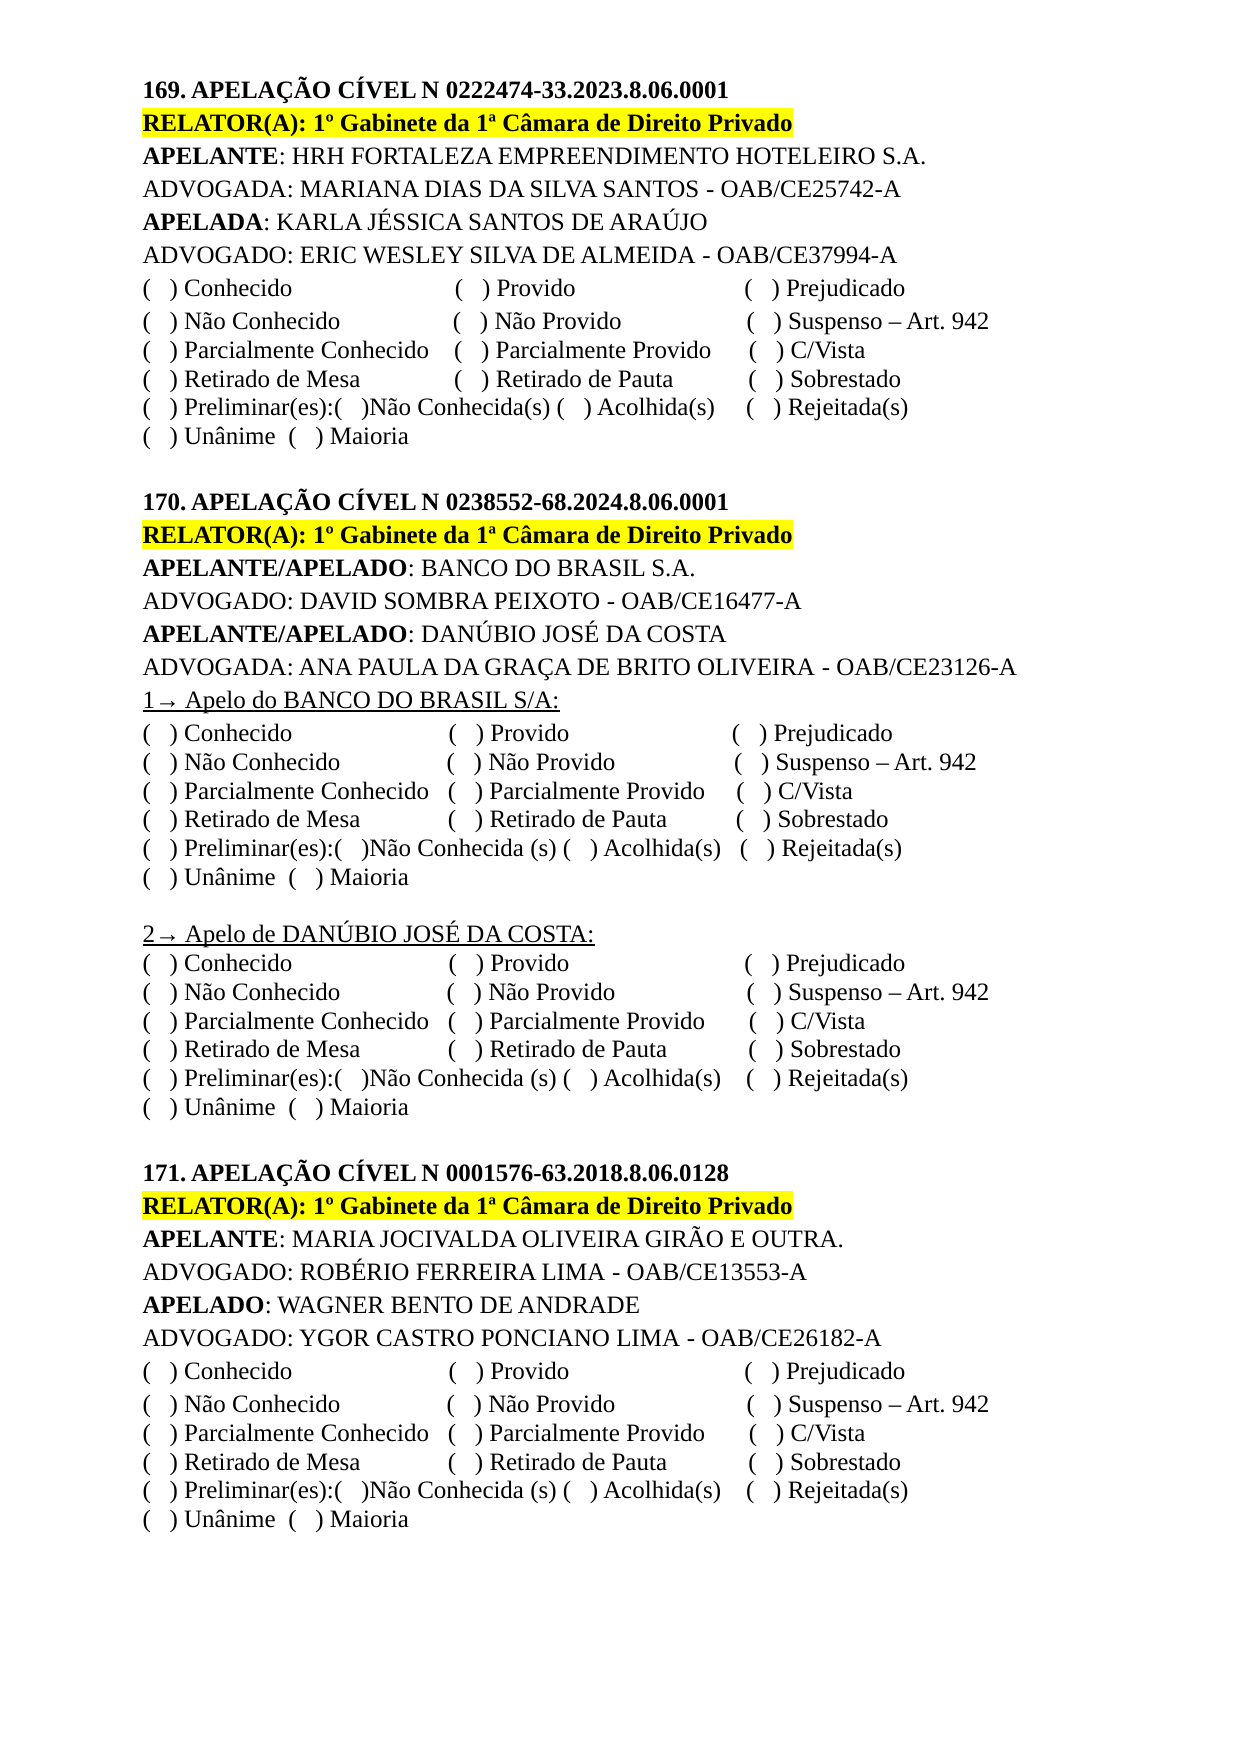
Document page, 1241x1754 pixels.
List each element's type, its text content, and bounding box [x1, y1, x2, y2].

text ( ) Parcialmente Conhecido ( ) Parcialmente Provido ( ) C/Vista [142, 776, 1158, 804]
text ( ) Preliminar(es):( )Não Conhecida (s) ( ) Acolhida(s) ( ) Rejeitada(s) [142, 1063, 1158, 1092]
text ( ) Unânime ( ) Maioria [142, 1092, 1141, 1121]
text ( ) Não Conhecido ( ) Não Provido ( ) Suspenso – Art. 942 [142, 1389, 1158, 1418]
text 171. APELAÇÃO CÍVEL N 0001576-63.2018.8.06.0128 RELATOR(A): 1º Gabinete da 1ª Câmara de Direito Privado APELANTE: MARIA JOCIVALDA OLIVEIRA GIRÃO E OUTRA. ADVOGADO: ROBÉRIO FERREIRA LIMA - OAB/CE13553-A APELADO: WAGNER BENTO DE ANDRADE ADVOGADO: YGOR CASTRO PONCIANO LIMA - OAB/CE26182-A ( ) Conhecido ( ) Provido ( ) Prejudicado [142, 1125, 1141, 1385]
text ( ) Preliminar(es):( )Não Conhecida (s) ( ) Acolhida(s) ( ) Rejeitada(s) [142, 833, 1158, 862]
text 2→ Apelo de DANÚBIO JOSÉ DA COSTA: [142, 919, 1141, 948]
text ( ) Parcialmente Conhecido ( ) Parcialmente Provido ( ) C/Vista [142, 1418, 1158, 1447]
text ( ) Não Conhecido ( ) Não Provido ( ) Suspenso – Art. 942 [142, 977, 1158, 1006]
text ( ) Retirado de Mesa ( ) Retirado de Pauta ( ) Sobrestado [142, 804, 1158, 833]
text ( ) Não Conhecido ( ) Não Provido ( ) Suspenso – Art. 942 [142, 747, 1158, 776]
text ( ) Unânime ( ) Maioria [142, 421, 1141, 450]
text ( ) Preliminar(es):( )Não Conhecida (s) ( ) Acolhida(s) ( ) Rejeitada(s) [142, 1476, 1158, 1504]
text ( ) Unânime ( ) Maioria [142, 1504, 1141, 1533]
text ( ) Parcialmente Conhecido ( ) Parcialmente Provido ( ) C/Vista [142, 335, 1158, 364]
text 170. APELAÇÃO CÍVEL N 0238552-68.2024.8.06.0001 RELATOR(A): 1º Gabinete da 1ª Câmara de Direito Privado APELANTE/APELADO: BANCO DO BRASIL S.A. ADVOGADO: DAVID SOMBRA PEIXOTO - OAB/CE16477-A APELANTE/APELADO: DANÚBIO JOSÉ DA COSTA ADVOGADA: ANA PAULA DA GRAÇA DE BRITO OLIVEIRA - OAB/CE23126-A 1→ Apelo do BANCO DO BRASIL S/A: [142, 454, 1141, 714]
text ( ) Preliminar(es):( )Não Conhecida(s) ( ) Acolhida(s) ( ) Rejeitada(s) [142, 392, 1158, 421]
text ( ) Não Conhecido ( ) Não Provido ( ) Suspenso – Art. 942 [142, 306, 1158, 335]
text ( ) Unânime ( ) Maioria [142, 862, 1158, 891]
text ( ) Retirado de Mesa ( ) Retirado de Pauta ( ) Sobrestado [142, 1447, 1158, 1476]
text ( ) Retirado de Mesa ( ) Retirado de Pauta ( ) Sobrestado [142, 1034, 1158, 1063]
text ( ) Conhecido ( ) Provido ( ) Prejudicado [142, 948, 1141, 977]
text ( ) Retirado de Mesa ( ) Retirado de Pauta ( ) Sobrestado [142, 364, 1158, 392]
text ( ) Parcialmente Conhecido ( ) Parcialmente Provido ( ) C/Vista [142, 1006, 1158, 1034]
text 169. APELAÇÃO CÍVEL N 0222474-33.2023.8.06.0001 RELATOR(A): 1º Gabinete da 1ª Câmara de Direito Privado APELANTE: HRH FORTALEZA EMPREENDIMENTO HOTELEIRO S.A. ADVOGADA: MARIANA DIAS DA SILVA SANTOS - OAB/CE25742-A APELADA: KARLA JÉSSICA SANTOS DE ARAÚJO ADVOGADO: ERIC WESLEY SILVA DE ALMEIDA - OAB/CE37994-A ( ) Conhecido ( ) Provido ( ) Prejudicado [142, 75, 1141, 302]
text ( ) Conhecido ( ) Provido ( ) Prejudicado [142, 718, 1141, 747]
